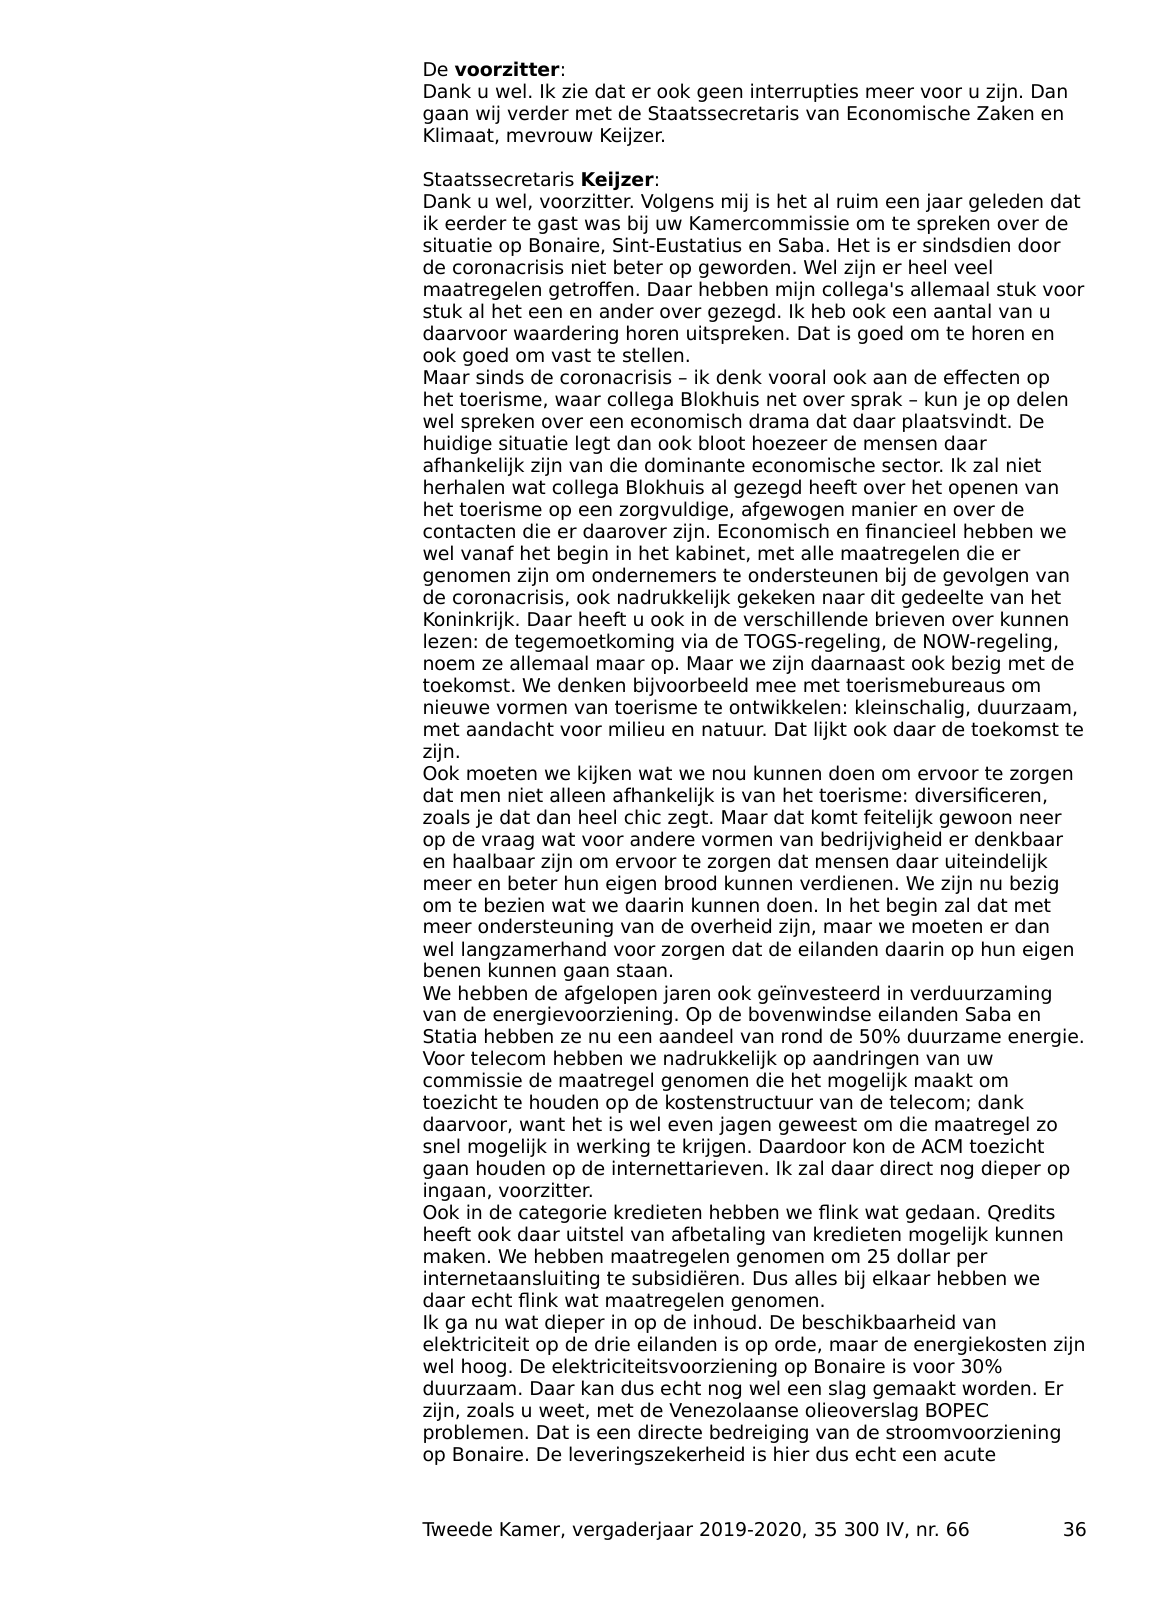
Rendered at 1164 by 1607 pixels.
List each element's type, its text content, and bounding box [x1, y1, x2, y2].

text Maar sinds de coronacrisis – ik denk vooral ook aan de effecten op het toerisme, waar collega Blokhuis net over sprak – kun je op delen wel spreken over een economisch drama dat daar plaatsvindt. De huidige situatie legt dan ook bloot hoezeer de mensen daar afhankelijk zijn van die dominante economische sector. Ik zal niet herhalen wat collega Blokhuis al gezegd heeft over het openen van het toerisme op een zorgvuldige, afgewogen manier en over de contacten die er daarover zijn. Economisch en financieel hebben we wel vanaf het begin in het kabinet, met alle maatregelen die er genomen zijn om ondernemers te ondersteunen bij de gevolgen van de coronacrisis, ook nadrukkelijk gekeken naar dit gedeelte van het Koninkrijk. Daar heeft u ook in de verschillende brieven over kunnen lezen: de tegemoetkoming via de TOGS-regeling, de NOW-regeling, noem ze allemaal maar op. Maar we zijn daarnaast ook bezig met de toekomst. We denken bijvoorbeeld mee met toerismebureaus om nieuwe vormen van toerisme te ontwikkelen: kleinschalig, duurzaam, met aandacht voor milieu en natuur. Dat lijkt ook daar de toekomst te zijn. [422, 367, 1087, 763]
text De voorzitter: [422, 59, 1087, 81]
text Ook in de categorie kredieten hebben we flink wat gedaan. Qredits heeft ook daar uitstel van afbetaling van kredieten mogelijk kunnen maken. We hebben maatregelen genomen om 25 dollar per internetaansluiting te subsidiëren. Dus alles bij elkaar hebben we daar echt flink wat maatregelen genomen. [422, 1202, 1087, 1312]
text Staatssecretaris Keijzer: [422, 169, 1087, 191]
text Ook moeten we kijken wat we nou kunnen doen om ervoor te zorgen dat men niet alleen afhankelijk is van het toerisme: diversificeren, zoals je dat dan heel chic zegt. Maar dat komt feitelijk gewoon neer op de vraag wat voor andere vormen van bedrijvigheid er denkbaar en haalbaar zijn om ervoor te zorgen dat mensen daar uiteindelijk meer en beter hun eigen brood kunnen verdienen. We zijn nu bezig om te bezien wat we daarin kunnen doen. In het begin zal dat met meer ondersteuning van de overheid zijn, maar we moeten er dan wel langzamerhand voor zorgen dat de eilanden daarin op hun eigen benen kunnen gaan staan. [422, 763, 1087, 982]
text We hebben de afgelopen jaren ook geïnvesteerd in verduurzaming van de energievoorziening. Op de bovenwindse eilanden Saba en Statia hebben ze nu een aandeel van rond de 50% duurzame energie. Voor telecom hebben we nadrukkelijk op aandringen van uw commissie de maatregel genomen die het mogelijk maakt om toezicht te houden op de kostenstructuur van de telecom; dank daarvoor, want het is wel even jagen geweest om die maatregel zo snel mogelijk in werking te krijgen. Daardoor kon de ACM toezicht gaan houden op de internettarieven. Ik zal daar direct nog dieper op ingaan, voorzitter. [422, 982, 1087, 1202]
text Dank u wel. Ik zie dat er ook geen interrupties meer voor u zijn. Dan gaan wij verder met de Staatssecretaris van Economische Zaken en Klimaat, mevrouw Keijzer. [422, 81, 1087, 147]
text Dank u wel, voorzitter. Volgens mij is het al ruim een jaar geleden dat ik eerder te gast was bij uw Kamercommissie om te spreken over de situatie op Bonaire, Sint-Eustatius en Saba. Het is er sindsdien door de coronacrisis niet beter op geworden. Wel zijn er heel veel maatregelen getroffen. Daar hebben mijn collega's allemaal stuk voor stuk al het een en ander over gezegd. Ik heb ook een aantal van u daarvoor waardering horen uitspreken. Dat is goed om te horen en ook goed om vast te stellen. [422, 191, 1087, 367]
text Ik ga nu wat dieper in op de inhoud. De beschikbaarheid van elektriciteit op de drie eilanden is op orde, maar de energiekosten zijn wel hoog. De elektriciteitsvoorziening op Bonaire is voor 30% duurzaam. Daar kan dus echt nog wel een slag gemaakt worden. Er zijn, zoals u weet, met de Venezolaanse olieoverslag BOPEC problemen. Dat is een directe bedreiging van de stroomvoorziening op Bonaire. De leveringszekerheid is hier dus echt een acute [422, 1312, 1087, 1466]
